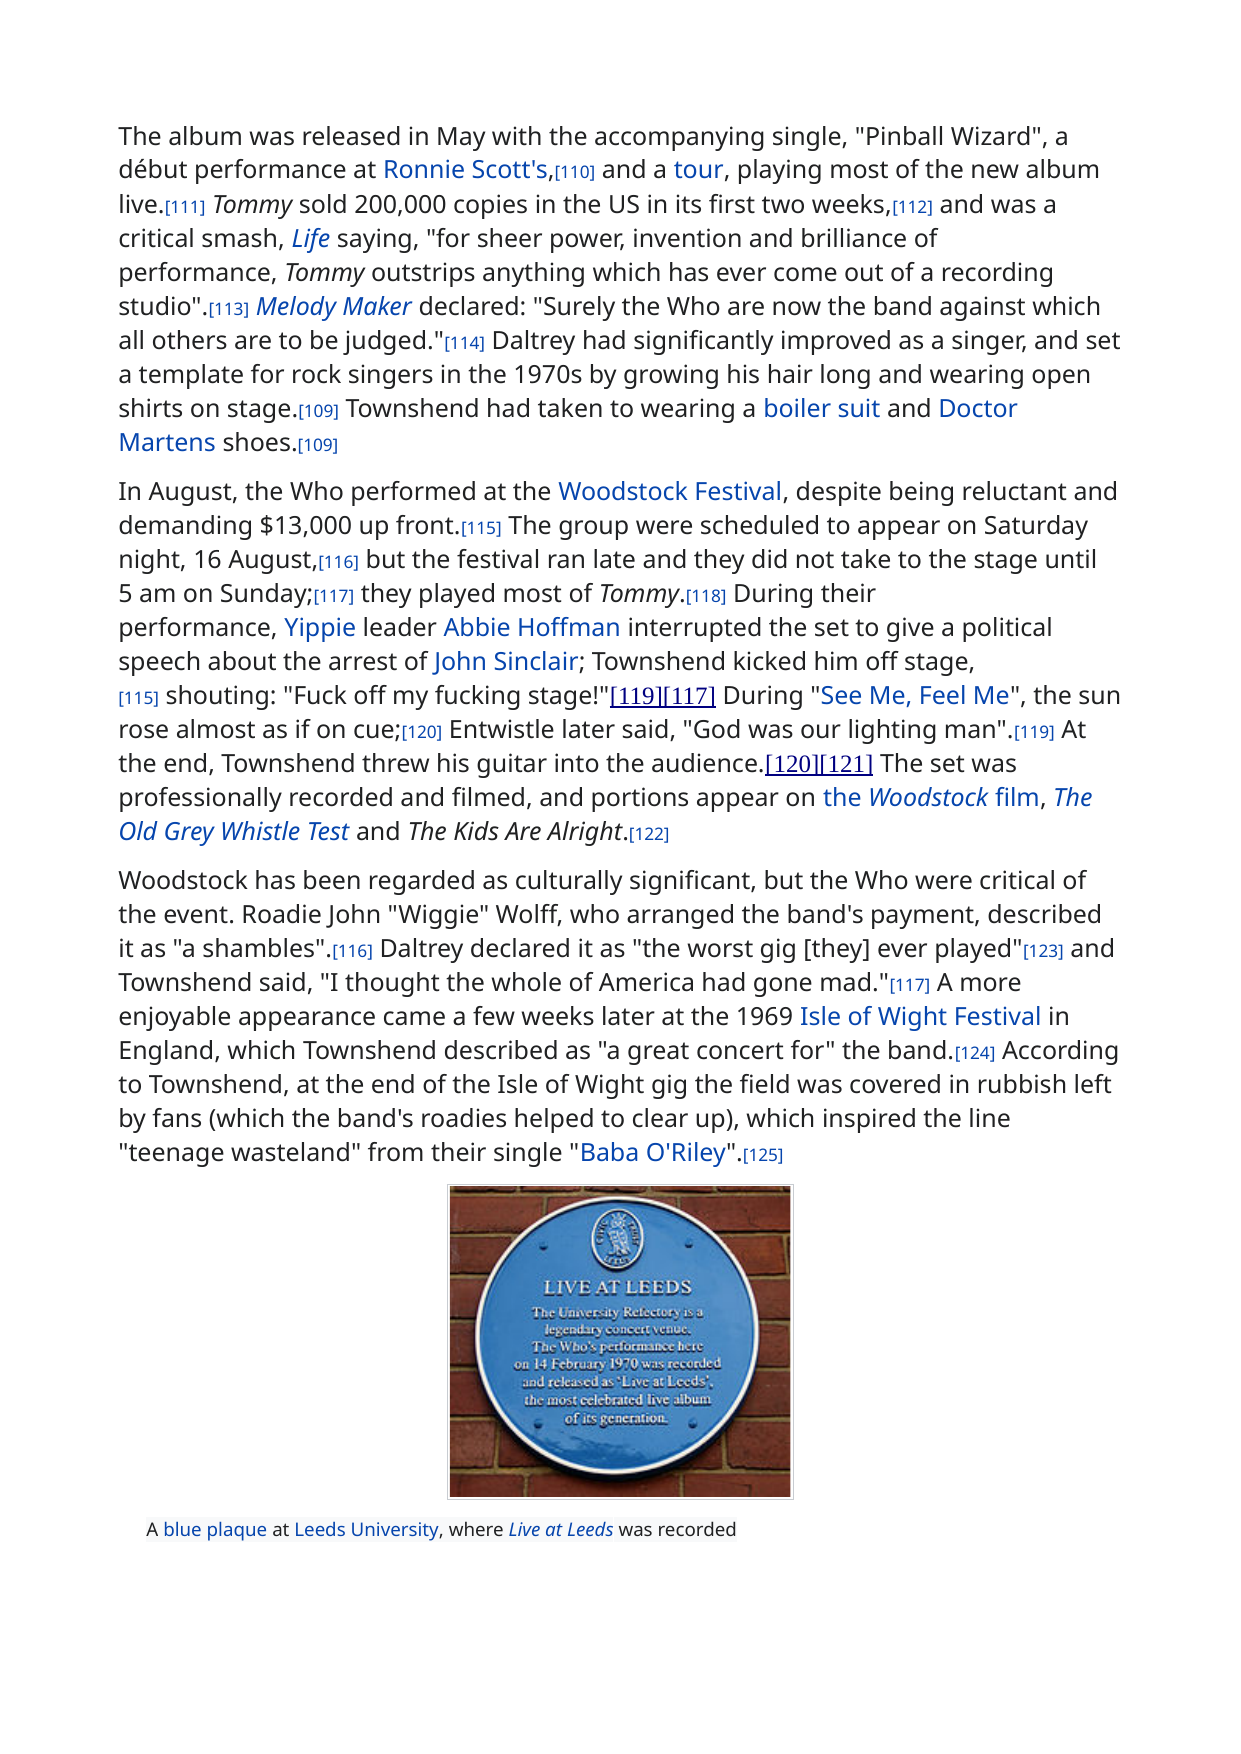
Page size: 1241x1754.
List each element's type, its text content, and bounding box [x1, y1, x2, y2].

text A blue plaque at Leeds University, where Live at Leeds was recorded [123, 1517, 1122, 1542]
picture [449, 1186, 791, 1497]
text The album was released in May with the accompanying single, "Pinball Wizard", a début performance at Ronnie Scott's,[110] and a tour, playing most of the new album live.[111] Tommy sold 200,000 copies in the US in its first two weeks,[112] and was a critical smash, Life saying, "for sheer power, invention and brilliance of performance, Tommy outstrips anything which has ever come out of a recording studio".[113] Melody Maker declared: "Surely the Who are now the band against which all others are to be judged."[114] Daltrey had significantly improved as a singer, and set a template for rock singers in the 1970s by growing his hair long and wearing open shirts on stage.[109] Townshend had taken to wearing a boiler suit and Doctor Martens shoes.[109] [118, 118, 1122, 459]
text Woodstock has been regarded as culturally significant, but the Who were critical of the event. Roadie John "Wiggie" Wolff, who arranged the band's payment, described it as "a shambles".[116] Daltrey declared it as "the worst gig [they] ever played"[123] and Townshend said, "I thought the whole of America had gone mad."[117] A more enjoyable appearance came a few weeks later at the 1969 Isle of Wight Festival in England, which Townshend described as "a great concert for" the band.[124] According to Townshend, at the end of the Isle of Wight gig the field was covered in rubbish left by fans (which the band's roadies helped to clear up), which inspired the line "teenage wasteland" from their single "Baba O'Riley".[125] [118, 863, 1122, 1169]
text In August, the Who performed at the Woodstock Festival, despite being reluctant and demanding $13,000 up front.[115] The group were scheduled to appear on Saturday night, 16 August,[116] but the festival ran late and they did not take to the stage until 5 am on Sunday;[117] they played most of Tommy.[118] During their performance, Yippie leader Abbie Hoffman interrupted the set to give a political speech about the arrest of John Sinclair; Townshend kicked him off stage,[115] shouting: "Fuck off my fucking stage!"[119][117] During "See Me, Feel Me", the sun rose almost as if on cue;[120] Entwistle later said, "God was our lighting man".[119] At the end, Townshend threw his guitar into the audience.[120][121] The set was professionally recorded and filmed, and portions appear on the Woodstock film, The Old Grey Whistle Test and The Kids Are Alright.[122] [118, 473, 1122, 848]
